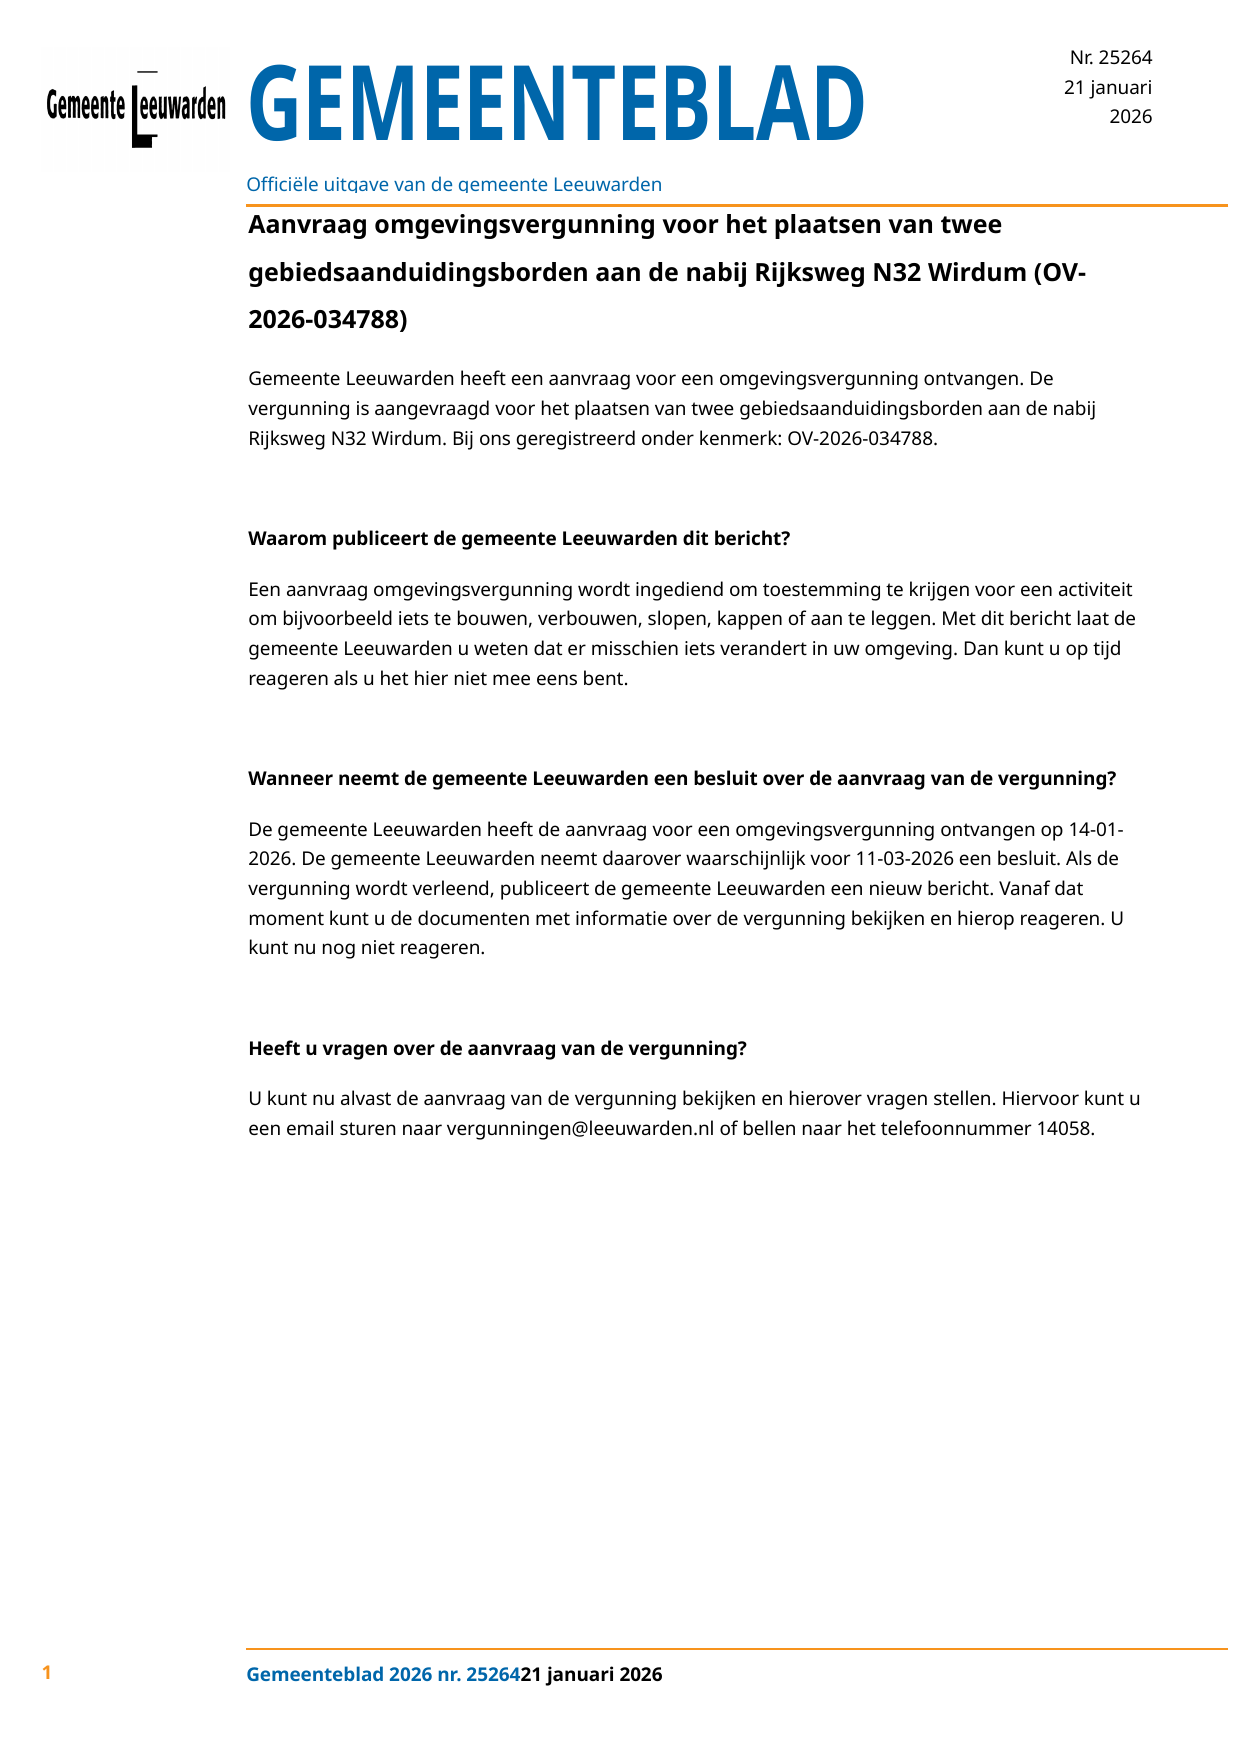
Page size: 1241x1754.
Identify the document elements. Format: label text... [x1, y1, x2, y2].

text Een aanvraag omgevingsvergunning wordt ingediend om toestemming te krijgen voor een activiteit om bijvoorbeeld iets te bouwen, verbouwen, slopen, kappen of aan te leggen. Met dit bericht laat de gemeente Leeuwarden u weten dat er misschien iets verandert in uw omgeving. Dan kunt u op tijd reageren als u het hier niet mee eens bent. [248, 576, 1152, 690]
picture [41, 47, 231, 172]
text Aanvraag omgevingsvergunning voor het plaatsen van twee gebiedsaanduidingsborden aan de nabij Rijksweg N32 Wirdum (OV-2026-034788) [248, 207, 1152, 336]
text Waarom publiceert de gemeente Leeuwarden dit bericht? [248, 526, 1152, 551]
text Gemeente Leeuwarden heeft een aanvraag voor een omgevingsvergunning ontvangen. De vergunning is aangevraagd voor het plaatsen van twee gebiedsaanduidingsborden aan de nabij Rijksweg N32 Wirdum. Bij ons geregistreerd onder kenmerk: OV-2026-034788. [248, 366, 1152, 450]
text Wanneer neemt de gemeente Leeuwarden een besluit over de aanvraag van de vergunning? [248, 766, 1152, 791]
text U kunt nu alvast de aanvraag van de vergunning bekijken en hierover vragen stellen. Hiervoor kunt u een email sturen naar vergunningen@leeuwarden.nl of bellen naar het telefoonnummer 14058. [248, 1086, 1152, 1141]
text Heeft u vragen over de aanvraag van de vergunning? [248, 1035, 1152, 1061]
text De gemeente Leeuwarden heeft de aanvraag voor een omgevingsvergunning ontvangen op 14-01-2026. De gemeente Leeuwarden neemt daarover waarschijnlijk voor 11-03-2026 een besluit. Als de vergunning wordt verleend, publiceert de gemeente Leeuwarden een nieuw bericht. Vanaf dat moment kunt u de documenten met informatie over de vergunning bekijken en hierop reageren. U kunt nu nog niet reageren. [248, 816, 1152, 960]
